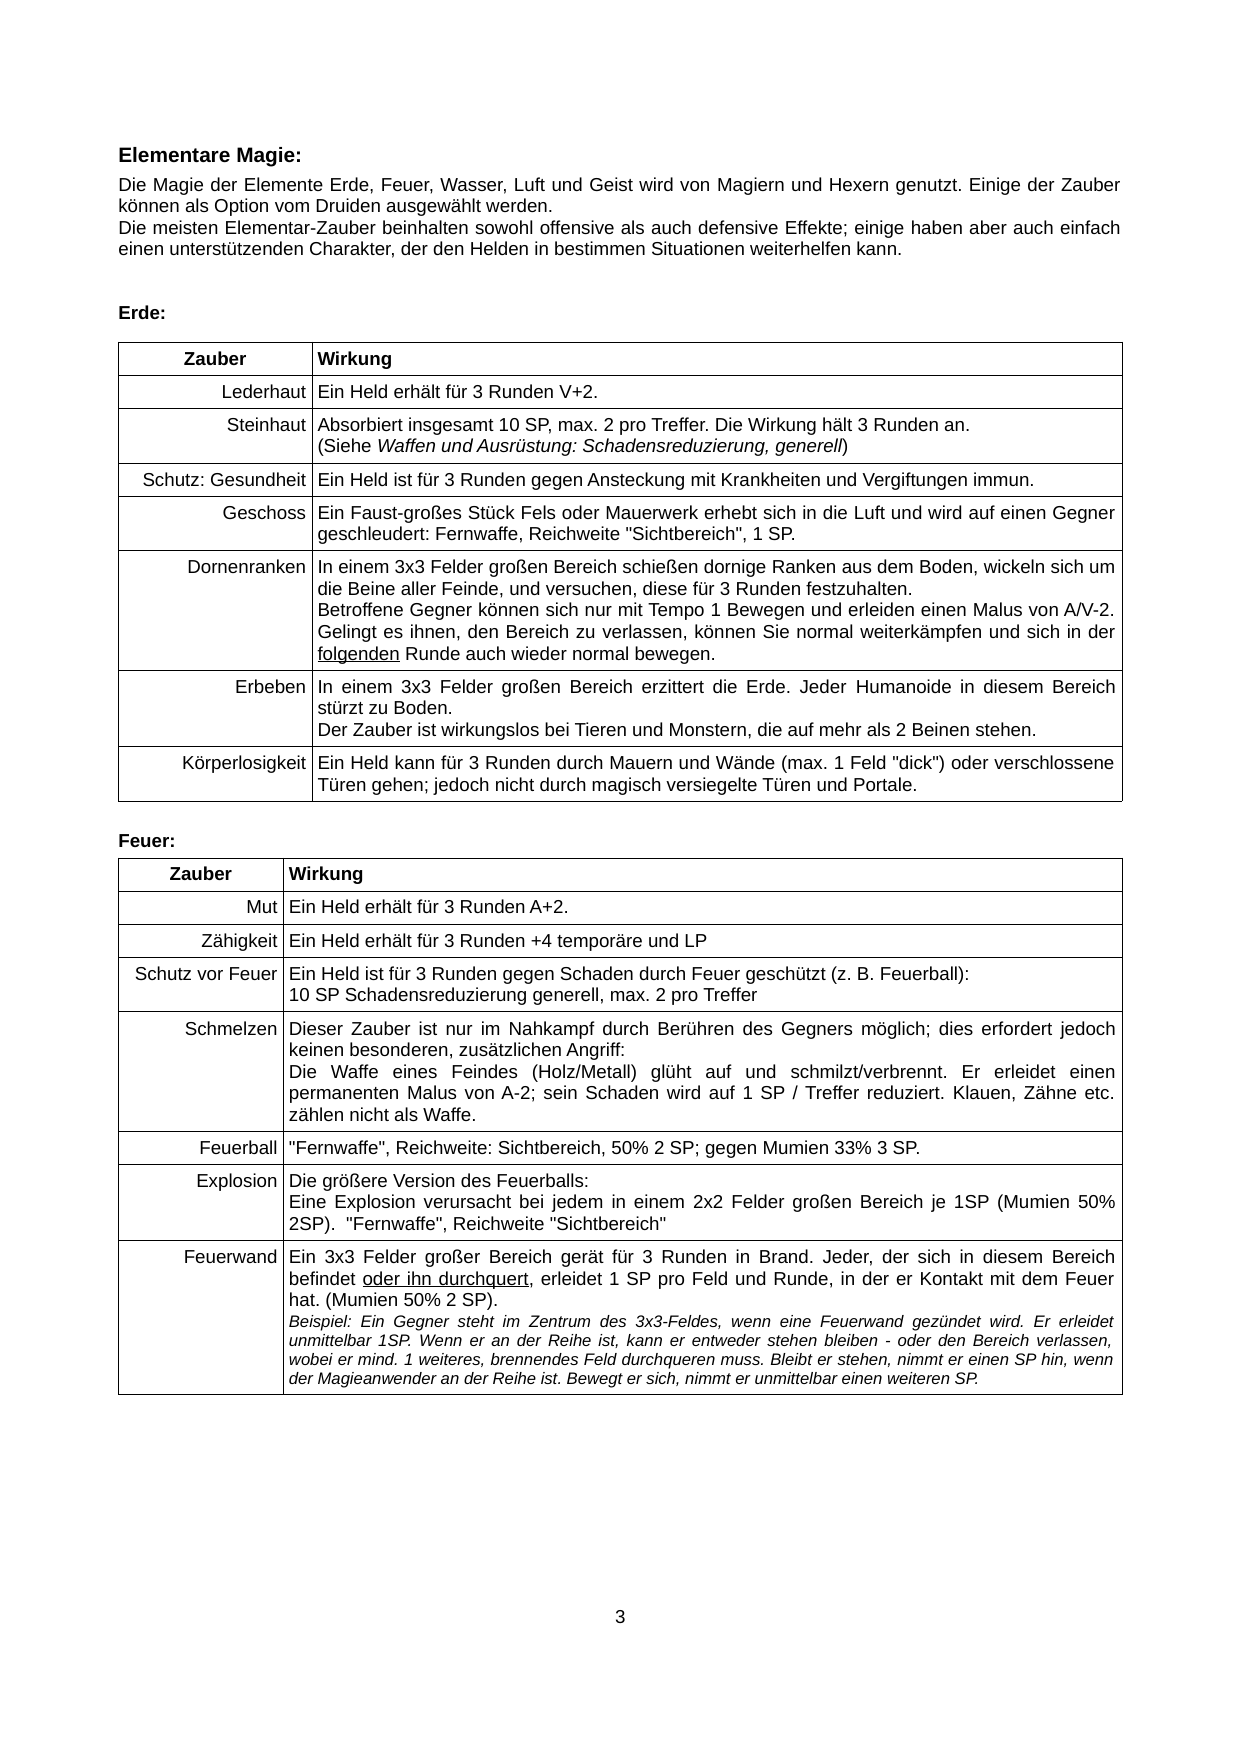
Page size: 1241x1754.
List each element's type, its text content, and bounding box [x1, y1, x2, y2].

text Die meisten Elementar-Zauber beinhalten sowohl offensive als auch defensive Effekte; einige haben aber auch einfach einen unterstützenden Charakter, der den Helden in bestimmen Situationen weiterhelfen kann. [118, 216, 1122, 259]
table_cell Ein Held ist für 3 Runden gegen Ansteckung mit Krankheiten und Vergiftungen immun. [313, 464, 1122, 496]
table_cell Feuerball [119, 1132, 283, 1164]
table_cell Ein Held erhält für 3 Runden V+2. [313, 376, 1122, 408]
subtitle Elementare Magie: [118, 143, 1122, 167]
table_cell Ein Faust-großes Stück Fels oder Mauerwerk erhebt sich in die Luft und wird auf einen Gegner geschleudert: Fernwaffe, Reichweite "Sichtbereich", 1 SP. [313, 497, 1122, 550]
table_cell In einem 3x3 Felder großen Bereich schießen dornige Ranken aus dem Boden, wickeln sich um die Beine aller Feinde, und versuchen, diese für 3 Runden festzuhalten. Betroffene Gegner können sich nur mit Tempo 1 Bewegen und erleiden einen Malus von A/V-2. Gelingt es ihnen, den Bereich zu verlassen, können Sie normal weiterkämpfen und sich in der folgenden Runde auch wieder normal bewegen. [313, 551, 1122, 670]
table_cell Zähigkeit [119, 925, 283, 957]
table_cell Schmelzen [119, 1012, 283, 1131]
subtitle Erde: [118, 302, 1122, 323]
table_header Zauber [119, 343, 312, 375]
table_cell Schutz: Gesundheit [119, 464, 312, 496]
table_header Zauber [119, 859, 283, 891]
table_cell Schutz vor Feuer [119, 958, 283, 1011]
table_cell Körperlosigkeit [119, 747, 312, 801]
table_cell In einem 3x3 Felder großen Bereich erzittert die Erde. Jeder Humanoide in diesem Bereich stürzt zu Boden. Der Zauber ist wirkungslos bei Tieren und Monstern, die auf mehr als 2 Beinen stehen. [313, 671, 1122, 746]
table_cell "Fernwaffe", Reichweite: Sichtbereich, 50% 2 SP; gegen Mumien 33% 3 SP. [284, 1132, 1122, 1164]
table_cell Feuerwand [119, 1241, 283, 1394]
table_cell Absorbiert insgesamt 10 SP, max. 2 pro Treffer. Die Wirkung hält 3 Runden an. (Siehe Waffen und Ausrüstung: Schadensreduzierung, generell) [313, 409, 1122, 462]
table_cell Ein 3x3 Felder großer Bereich gerät für 3 Runden in Brand. Jeder, der sich in diesem Bereich befindet oder ihn durchquert, erleidet 1 SP pro Feld und Runde, in der er Kontakt mit dem Feuer hat. (Mumien 50% 2 SP). Beispiel: Ein Gegner steht im Zentrum des 3x3-Feldes, wenn eine Feuerwand gezündet wird. Er erleidet unmittelbar 1SP. Wenn er an der Reihe ist, kann er entweder stehen bleiben - oder den Bereich verlassen, wobei er mind. 1 weiteres, brennendes Feld durchqueren muss. Bleibt er stehen, nimmt er einen SP hin, wenn der Magieanwender an der Reihe ist. Bewegt er sich, nimmt er unmittelbar einen weiteren SP. [284, 1241, 1122, 1394]
table_cell Ein Held kann für 3 Runden durch Mauern und Wände (max. 1 Feld "dick") oder verschlossene Türen gehen; jedoch nicht durch magisch versiegelte Türen und Portale. [313, 747, 1122, 801]
table_cell Ein Held erhält für 3 Runden +4 temporäre und LP [284, 925, 1122, 957]
table_cell Ein Held erhält für 3 Runden A+2. [284, 892, 1122, 924]
table_header Wirkung [284, 859, 1122, 891]
table_cell Die größere Version des Feuerballs: Eine Explosion verursacht bei jedem in einem 2x2 Felder großen Bereich je 1SP (Mumien 50% 2SP). "Fernwaffe", Reichweite "Sichtbereich" [284, 1165, 1122, 1240]
text Die Magie der Elemente Erde, Feuer, Wasser, Luft und Geist wird von Magiern und Hexern genutzt. Einige der Zauber können als Option vom Druiden ausgewählt werden. [118, 173, 1122, 216]
table_cell Explosion [119, 1165, 283, 1240]
table_cell Mut [119, 892, 283, 924]
table_cell Lederhaut [119, 376, 312, 408]
table_header Wirkung [313, 343, 1122, 375]
table_cell Steinhaut [119, 409, 312, 462]
subtitle Feuer: [118, 829, 1122, 851]
table_cell Dornenranken [119, 551, 312, 670]
table_cell Dieser Zauber ist nur im Nahkampf durch Berühren des Gegners möglich; dies erfordert jedoch keinen besonderen, zusätzlichen Angriff: Die Waffe eines Feindes (Holz/Metall) glüht auf und schmilzt/verbrennt. Er erleidet einen permanenten Malus von A-2; sein Schaden wird auf 1 SP / Treffer reduziert. Klauen, Zähne etc. zählen nicht als Waffe. [284, 1012, 1122, 1131]
table_cell Ein Held ist für 3 Runden gegen Schaden durch Feuer geschützt (z. B. Feuerball): 10 SP Schadensreduzierung generell, max. 2 pro Treffer [284, 958, 1122, 1011]
table_cell Geschoss [119, 497, 312, 550]
table_cell Erbeben [119, 671, 312, 746]
